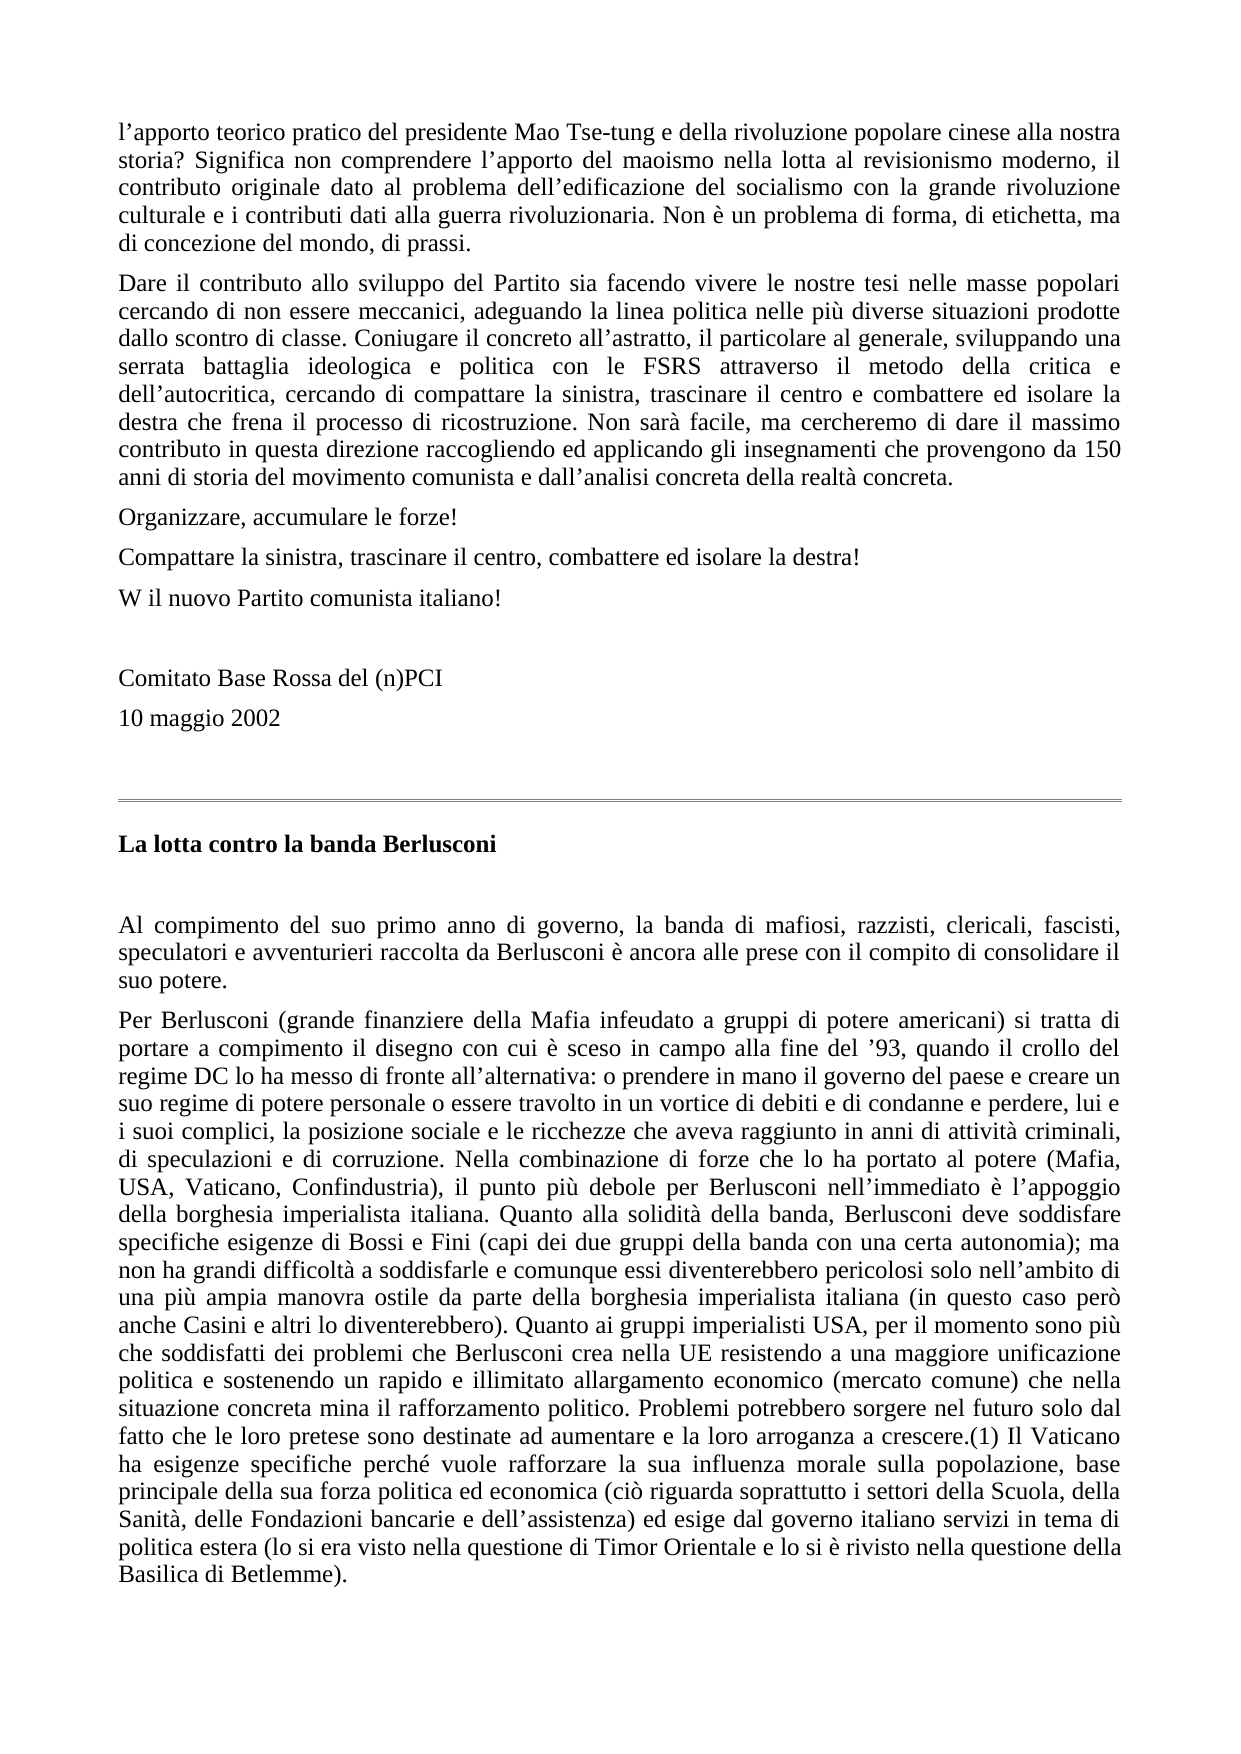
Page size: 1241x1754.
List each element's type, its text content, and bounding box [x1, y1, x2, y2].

text Al compimento del suo primo anno di governo, la banda di mafiosi, razzisti, clericali, fascisti, speculatori e avventurieri raccolta da Berlusconi è ancora alle prese con il compito di consolidare il suo potere. [118, 911, 1122, 994]
text La lotta contro la banda Berlusconi [118, 830, 1122, 858]
text Compattare la sinistra, trascinare il centro, combattere ed isolare la destra! [118, 543, 1122, 571]
text Organizzare, accumulare le forze! [118, 503, 1122, 531]
text 10 maggio 2002 [118, 704, 1122, 732]
text l’apporto teorico pratico del presidente Mao Tse-tung e della rivoluzione popolare cinese alla nostra storia? Significa non comprendere l’apporto del maoismo nella lotta al revisionismo moderno, il contributo originale dato al problema dell’edificazione del socialismo con la grande rivoluzione culturale e i contributi dati alla guerra rivoluzionaria. Non è un problema di forma, di etichetta, ma di concezione del mondo, di prassi. [118, 118, 1122, 257]
text Per Berlusconi (grande finanziere della Mafia infeudato a gruppi di potere americani) si tratta di portare a compimento il disegno con cui è sceso in campo alla fine del ’93, quando il crollo del regime DC lo ha messo di fronte all’alternativa: o prendere in mano il governo del paese e creare un suo regime di potere personale o essere travolto in un vortice di debiti e di condanne e perdere, lui e i suoi complici, la posizione sociale e le ricchezze che aveva raggiunto in anni di attività criminali, di speculazioni e di corruzione. Nella combinazione di forze che lo ha portato al potere (Mafia, USA, Vaticano, Confindustria), il punto più debole per Berlusconi nell’immediato è l’appoggio della borghesia imperialista italiana. Quanto alla solidità della banda, Berlusconi deve soddisfare specifiche esigenze di Bossi e Fini (capi dei due gruppi della banda con una certa autonomia); ma non ha grandi difficoltà a soddisfarle e comunque essi diventerebbero pericolosi solo nell’ambito di una più ampia manovra ostile da parte della borghesia imperialista italiana (in questo caso però anche Casini e altri lo diventerebbero). Quanto ai gruppi imperialisti USA, per il momento sono più che soddisfatti dei problemi che Berlusconi crea nella UE resistendo a una maggiore unificazione politica e sostenendo un rapido e illimitato allargamento economico (mercato comune) che nella situazione concreta mina il rafforzamento politico. Problemi potrebbero sorgere nel futuro solo dal fatto che le loro pretese sono destinate ad aumentare e la loro arroganza a crescere.(1) Il Vaticano ha esigenze specifiche perché vuole rafforzare la sua influenza morale sulla popolazione, base principale della sua forza politica ed economica (ciò riguarda soprattutto i settori della Scuola, della Sanità, delle Fondazioni bancarie e dell’assistenza) ed esige dal governo italiano servizi in tema di politica estera (lo si era visto nella questione di Timor Orientale e lo si è rivisto nella questione della Basilica di Betlemme). [118, 1006, 1122, 1588]
text Dare il contributo allo sviluppo del Partito sia facendo vivere le nostre tesi nelle masse popolari cercando di non essere meccanici, adeguando la linea politica nelle più diverse situazioni prodotte dallo scontro di classe. Coniugare il concreto all’astratto, il particolare al generale, sviluppando una serrata battaglia ideologica e politica con le FSRS attraverso il metodo della critica e dell’autocritica, cercando di compattare la sinistra, trascinare il centro e combattere ed isolare la destra che frena il processo di ricostruzione. Non sarà facile, ma cercheremo di dare il massimo contributo in questa direzione raccogliendo ed applicando gli insegnamenti che provengono da 150 anni di storia del movimento comunista e dall’analisi concreta della realtà concreta. [118, 269, 1122, 491]
text Comitato Base Rossa del (n)PCI [118, 664, 1122, 692]
text W il nuovo Partito comunista italiano! [118, 584, 1122, 611]
